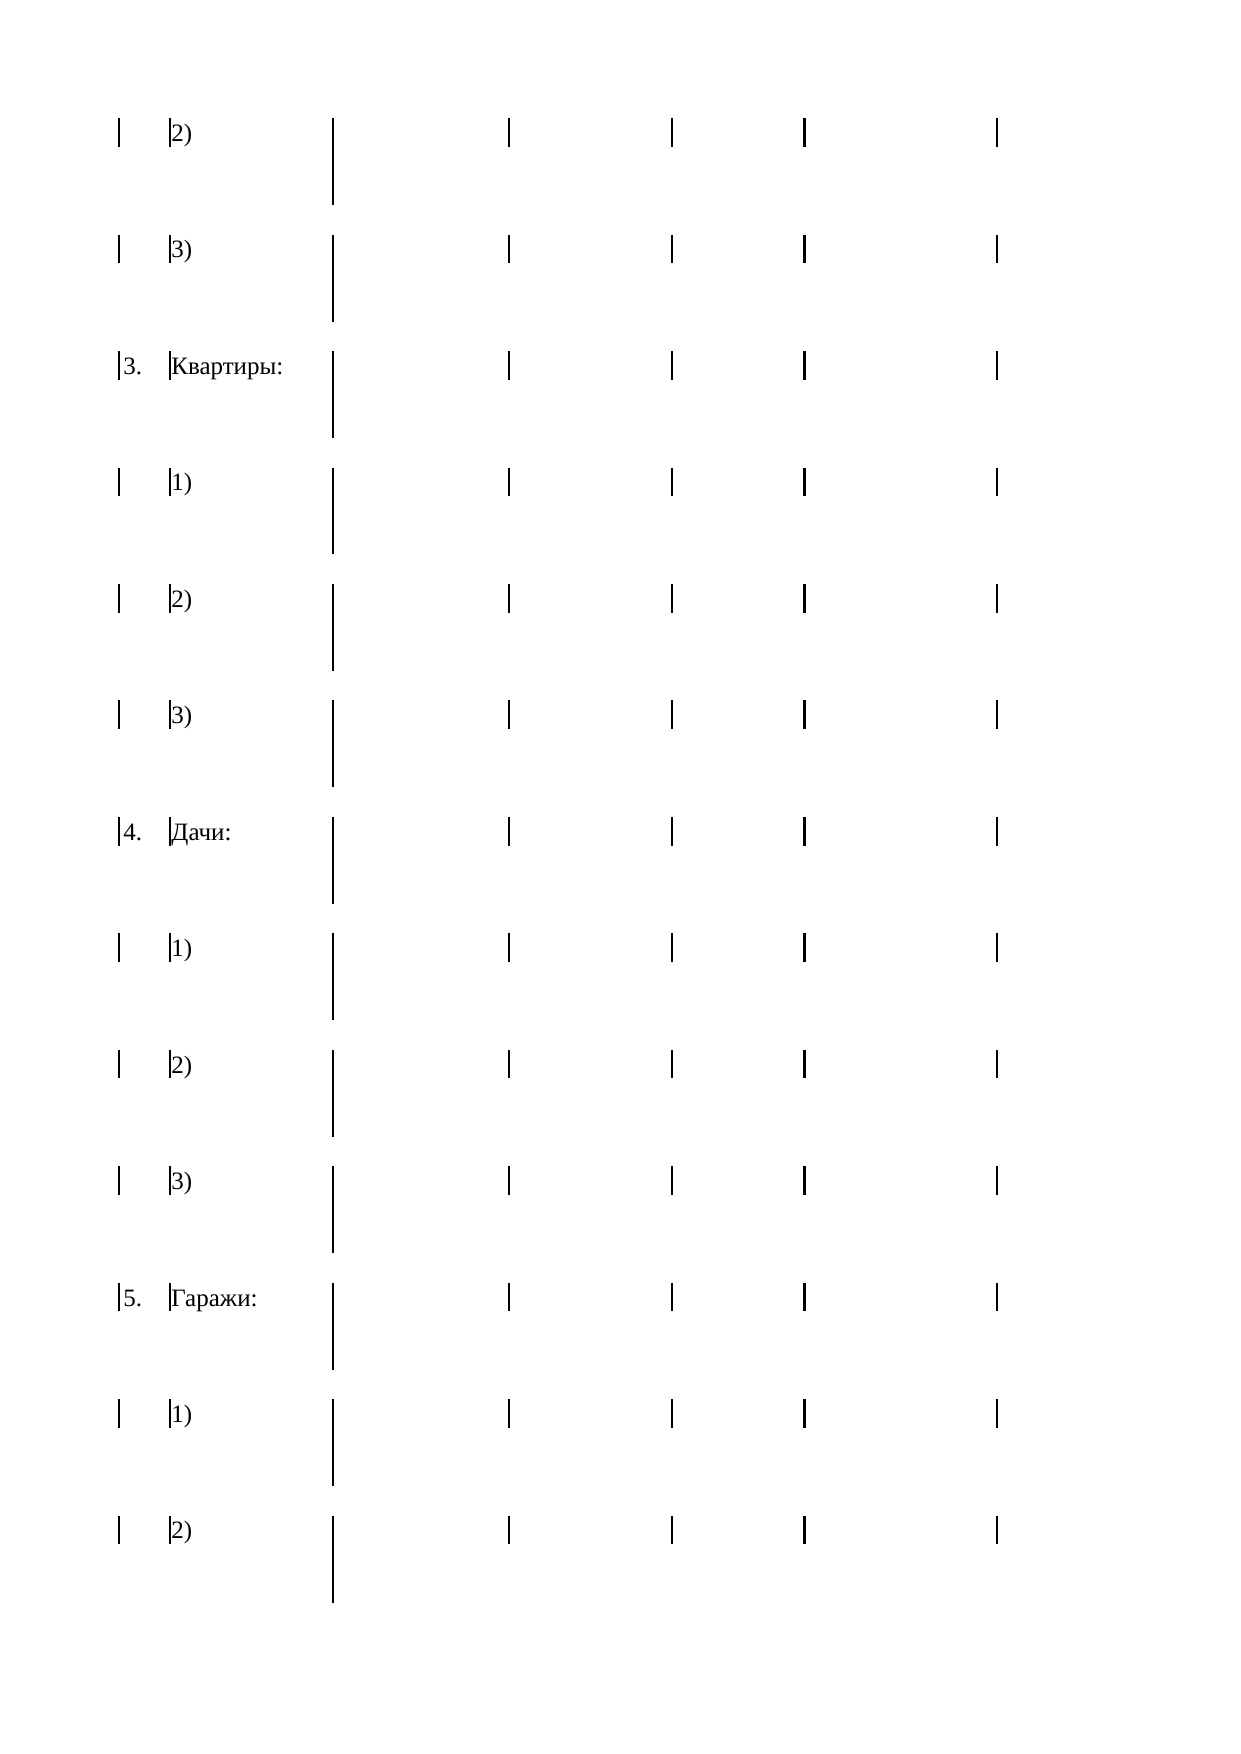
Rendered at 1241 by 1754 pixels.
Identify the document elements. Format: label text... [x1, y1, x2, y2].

table_cell 4. [118, 817, 171, 933]
table_cell [673, 1166, 806, 1283]
table_cell [673, 584, 806, 700]
table_cell [118, 1399, 171, 1516]
table_cell [510, 1283, 673, 1399]
table_cell [334, 584, 510, 700]
table_cell [806, 1166, 998, 1283]
table_cell [673, 118, 806, 234]
table_cell [673, 468, 806, 584]
table_cell [673, 700, 806, 817]
table_cell [334, 933, 510, 1050]
table_cell [334, 1516, 510, 1632]
table_cell [334, 1283, 510, 1399]
table_cell [334, 468, 510, 584]
table_cell [673, 235, 806, 351]
table_cell [510, 700, 673, 817]
table_cell 3) [171, 700, 334, 817]
table_cell [673, 817, 806, 933]
table_cell [806, 468, 998, 584]
table_cell 3) [171, 235, 334, 351]
table_cell 2) [171, 584, 334, 700]
table_cell [118, 468, 171, 584]
table_cell [806, 1283, 998, 1399]
table_cell [510, 351, 673, 467]
table_cell 2) [171, 1516, 334, 1632]
table_cell [673, 1050, 806, 1166]
table_cell [806, 584, 998, 700]
table_cell [334, 817, 510, 933]
table_cell Квартиры: [171, 351, 334, 467]
table_cell [510, 584, 673, 700]
table_cell 2) [171, 1050, 334, 1166]
table_cell [806, 1516, 998, 1632]
table_cell [510, 817, 673, 933]
table_cell [806, 1399, 998, 1516]
table_cell [334, 1166, 510, 1283]
table_cell [806, 817, 998, 933]
table_cell 3) [171, 1166, 334, 1283]
table_cell [334, 351, 510, 467]
table_cell [806, 700, 998, 817]
table_cell [510, 468, 673, 584]
table_cell [118, 118, 171, 234]
table_cell [806, 1050, 998, 1166]
table_cell [510, 235, 673, 351]
table_cell [118, 1516, 171, 1632]
table_cell [673, 351, 806, 467]
table_cell [334, 118, 510, 234]
table_cell [806, 235, 998, 351]
table_cell [673, 1283, 806, 1399]
table_cell 2) [171, 118, 334, 234]
table_cell [510, 933, 673, 1050]
table_cell 1) [171, 1399, 334, 1516]
table_cell [510, 118, 673, 234]
table_cell [118, 933, 171, 1050]
table_cell [334, 235, 510, 351]
table_cell [118, 700, 171, 817]
table_cell 3. [118, 351, 171, 467]
table_cell [510, 1050, 673, 1166]
table_cell Дачи: [171, 817, 334, 933]
table_cell 1) [171, 468, 334, 584]
table_cell 5. [118, 1283, 171, 1399]
table_cell [118, 1166, 171, 1283]
table_cell [510, 1166, 673, 1283]
table_cell [673, 1516, 806, 1632]
table_cell [673, 1399, 806, 1516]
table_cell [673, 933, 806, 1050]
table_cell [806, 933, 998, 1050]
table_cell [510, 1516, 673, 1632]
table_cell [334, 1050, 510, 1166]
table_cell [334, 1399, 510, 1516]
table_cell [806, 118, 998, 234]
table_cell 1) [171, 933, 334, 1050]
table_cell [118, 1050, 171, 1166]
table_cell Гаражи: [171, 1283, 334, 1399]
table_cell [118, 584, 171, 700]
table_cell [510, 1399, 673, 1516]
table_cell [334, 700, 510, 817]
table_cell [806, 351, 998, 467]
table_cell [118, 235, 171, 351]
